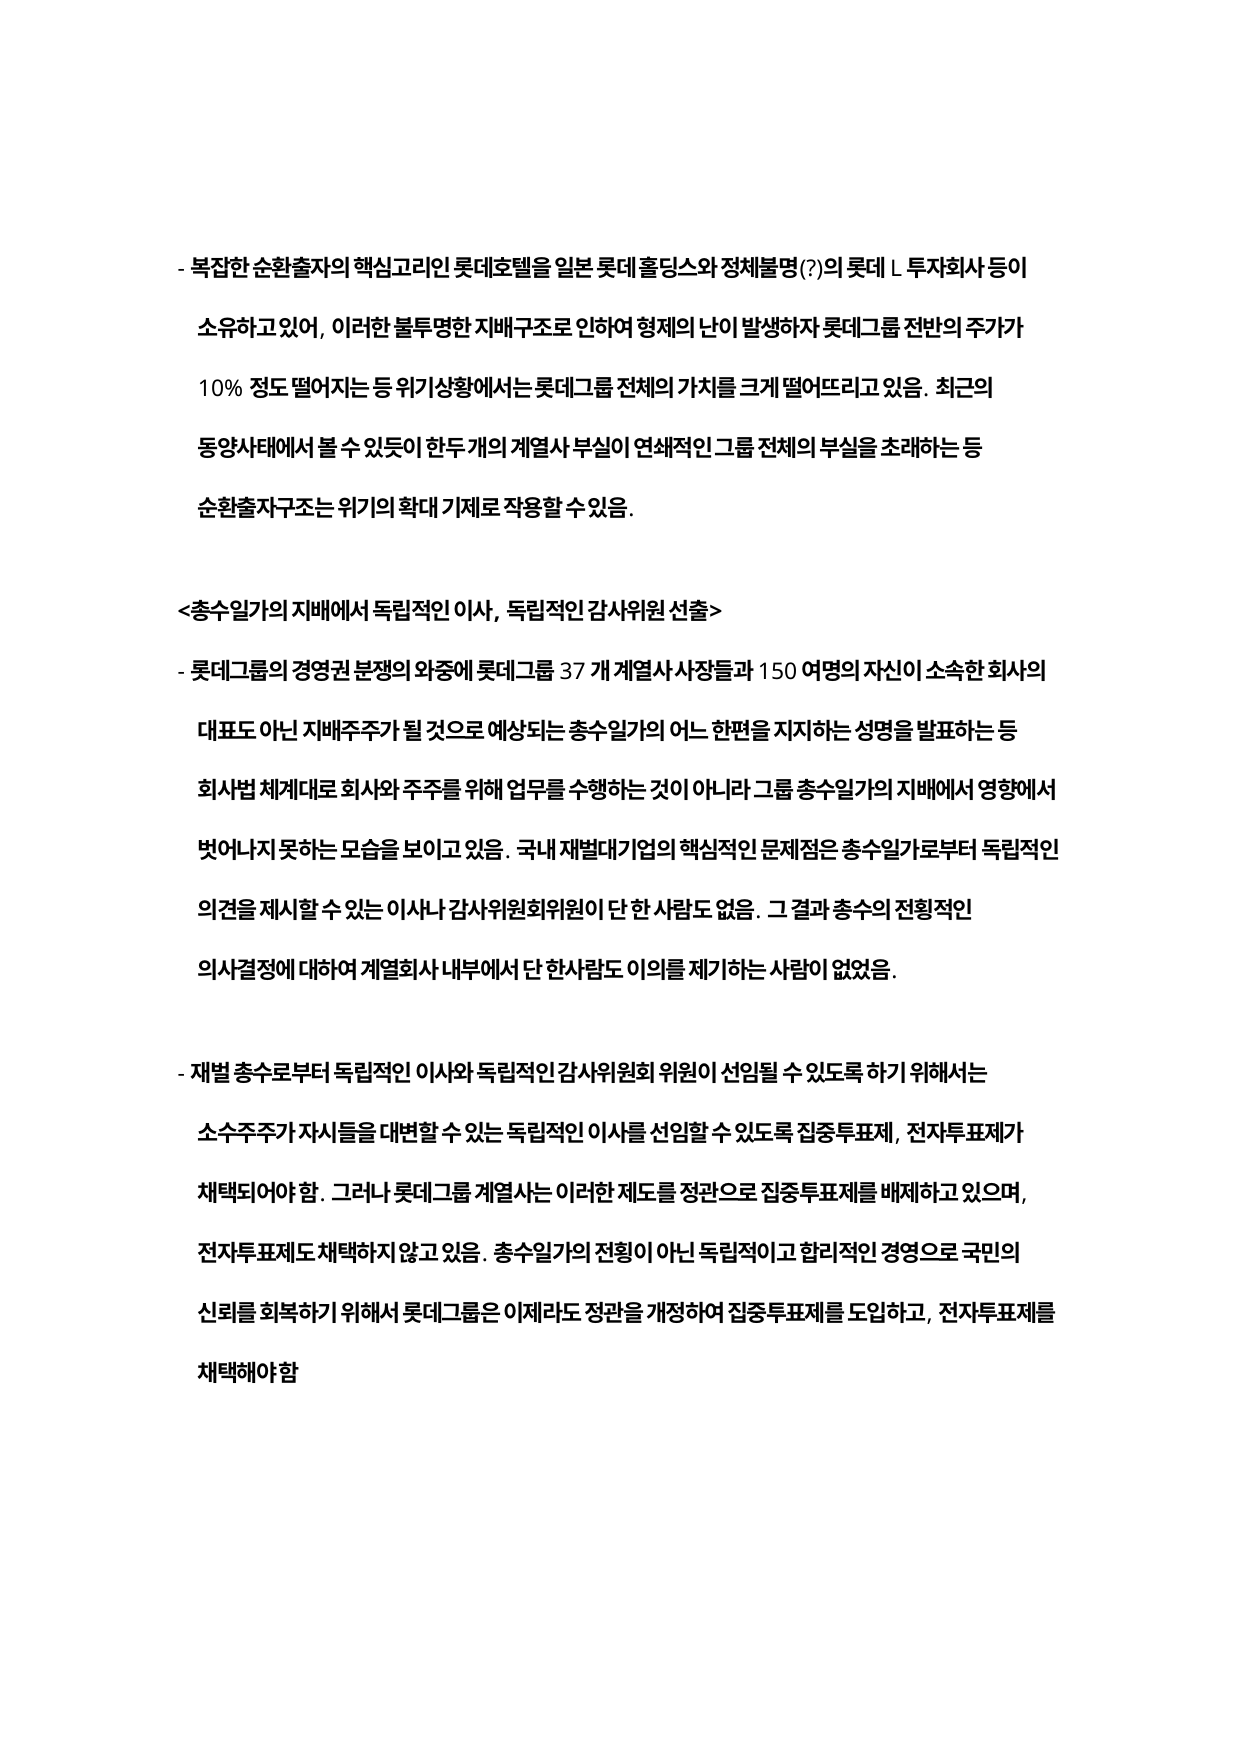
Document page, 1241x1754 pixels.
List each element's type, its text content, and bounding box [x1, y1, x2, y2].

text - 롯데그룹의 경영권 분쟁의 와중에 롯데그룹 37개 계열사 사장들과 150여명의 자신이 소속한 회사의 대표도 아닌 지배주주가 될 것으로 예상되는 총수일가의 어느 한편을 지지하는 성명을 발표하는 등 회사법 체계대로 회사와 주주를 위해 업무를 수행하는 것이 아니라 그룹 총수일가의 지배에서 영향에서 벗어나지 못하는 모습을 보이고 있음. 국내 재벌대기업의 핵심적인 문제점은 총수일가로부터 독립적인 의견을 제시할 수 있는 이사나 감사위원회위원이 단 한 사람도 없음. 그 결과 총수의 전횡적인 의사결정에 대하여 계열회사 내부에서 단 한사람도 이의를 제기하는 사람이 없었음. [177, 653, 1063, 985]
text - 복잡한 순환출자의 핵심고리인 롯데호텔을 일본 롯데 홀딩스와 정체불명(?)의 롯데 L투자회사 등이 소유하고 있어, 이러한 불투명한 지배구조로 인하여 형제의 난이 발생하자 롯데그룹 전반의 주가가 10% 정도 떨어지는 등 위기상황에서는 롯데그룹 전체의 가치를 크게 떨어뜨리고 있음. 최근의 동양사태에서 볼 수 있듯이 한두 개의 계열사 부실이 연쇄적인 그룹 전체의 부실을 초래하는 등 순환출자구조는 위기의 확대 기제로 작용할 수 있음. [177, 250, 1063, 523]
text <총수일가의 지배에서 독립적인 이사, 독립적인 감사위원 선출> [177, 593, 1063, 626]
text - 재벌 총수로부터 독립적인 이사와 독립적인 감사위원회 위원이 선임될 수 있도록 하기 위해서는 소수주주가 자시들을 대변할 수 있는 독립적인 이사를 선임할 수 있도록 집중투표제, 전자투표제가 채택되어야 함. 그러나 롯데그룹 계열사는 이러한 제도를 정관으로 집중투표제를 배제하고 있으며, 전자투표제도 채택하지 않고 있음. 총수일가의 전횡이 아닌 독립적이고 합리적인 경영으로 국민의 신뢰를 회복하기 위해서 롯데그룹은 이제라도 정관을 개정하여 집중투표제를 도입하고, 전자투표제를 채택해야 함 [177, 1055, 1063, 1388]
